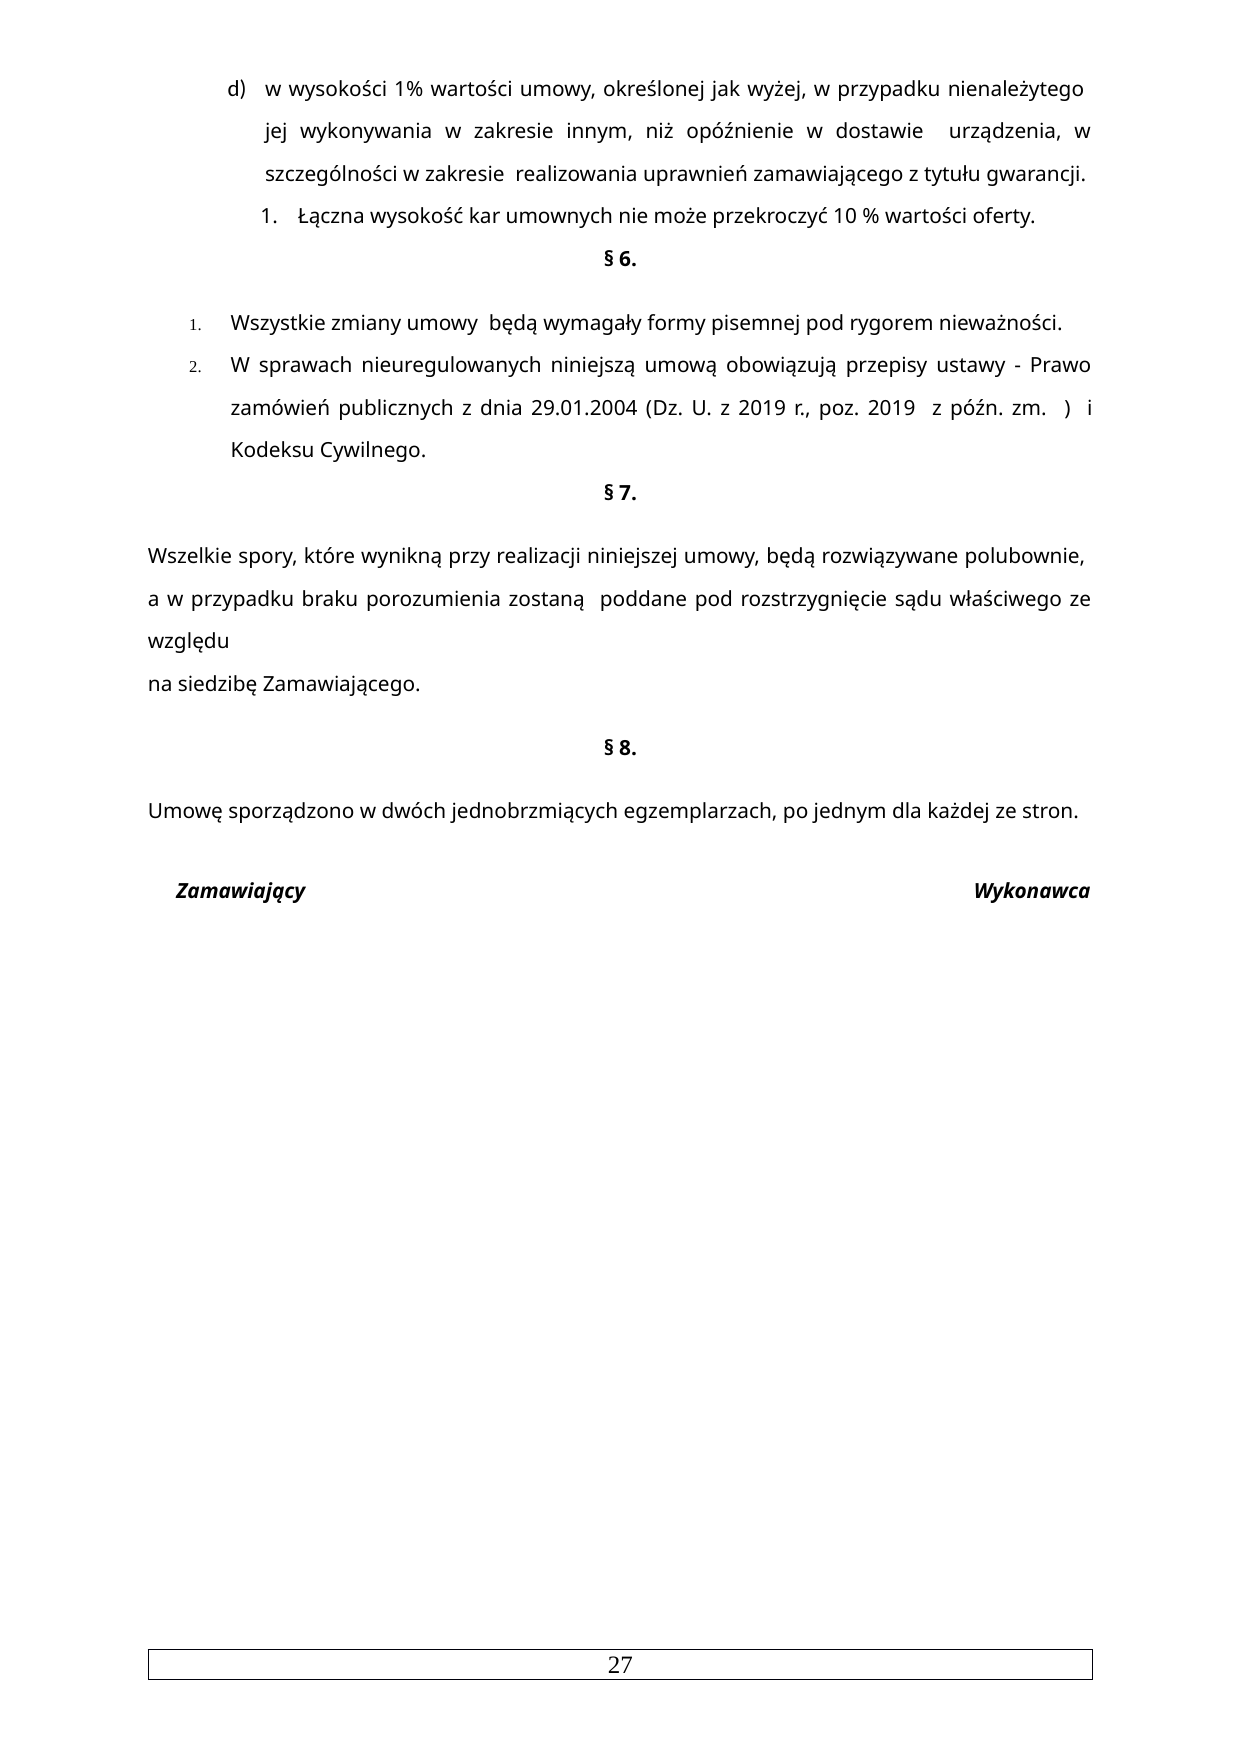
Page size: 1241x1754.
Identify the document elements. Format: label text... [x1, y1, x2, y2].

list Wszystkie zmiany umowy będą wymagały formy pisemnej pod rygorem nieważności. [189, 308, 1093, 336]
text § 8. [148, 733, 1093, 761]
subtitle Zamawiający Wykonawca [148, 876, 1093, 905]
text Umowę sporządzono w dwóch jednobrzmiących egzemplarzach, po jednym dla każdej ze stron. [148, 796, 1093, 824]
text § 7. [148, 478, 1093, 506]
text Wszelkie spory, które wynikną przy realizacji niniejszej umowy, będą rozwiązywane polubownie, a w przypadku braku porozumienia zostaną poddane pod rozstrzygnięcie sądu właściwego ze względu na siedzibę Zamawiającego. [148, 541, 1093, 698]
list W sprawach nieuregulowanych niniejszą umową obowiązują przepisy ustawy - Prawo zamówień publicznych z dnia 29.01.2004 (Dz. U. z 2019 r., poz. 2019 z późn. zm. ) i Kodeksu Cywilnego. [189, 350, 1093, 464]
list w wysokości 1% wartości umowy, określonej jak wyżej, w przypadku nienależytego jej wykonywania w zakresie innym, niż opóźnienie w dostawie urządzenia, w szczególności w zakresie realizowania uprawnień zamawiającego z tytułu gwarancji. [227, 74, 1093, 187]
list Łączna wysokość kar umownych nie może przekroczyć 10 % wartości oferty. [260, 202, 1093, 230]
text § 6. [148, 244, 1093, 273]
